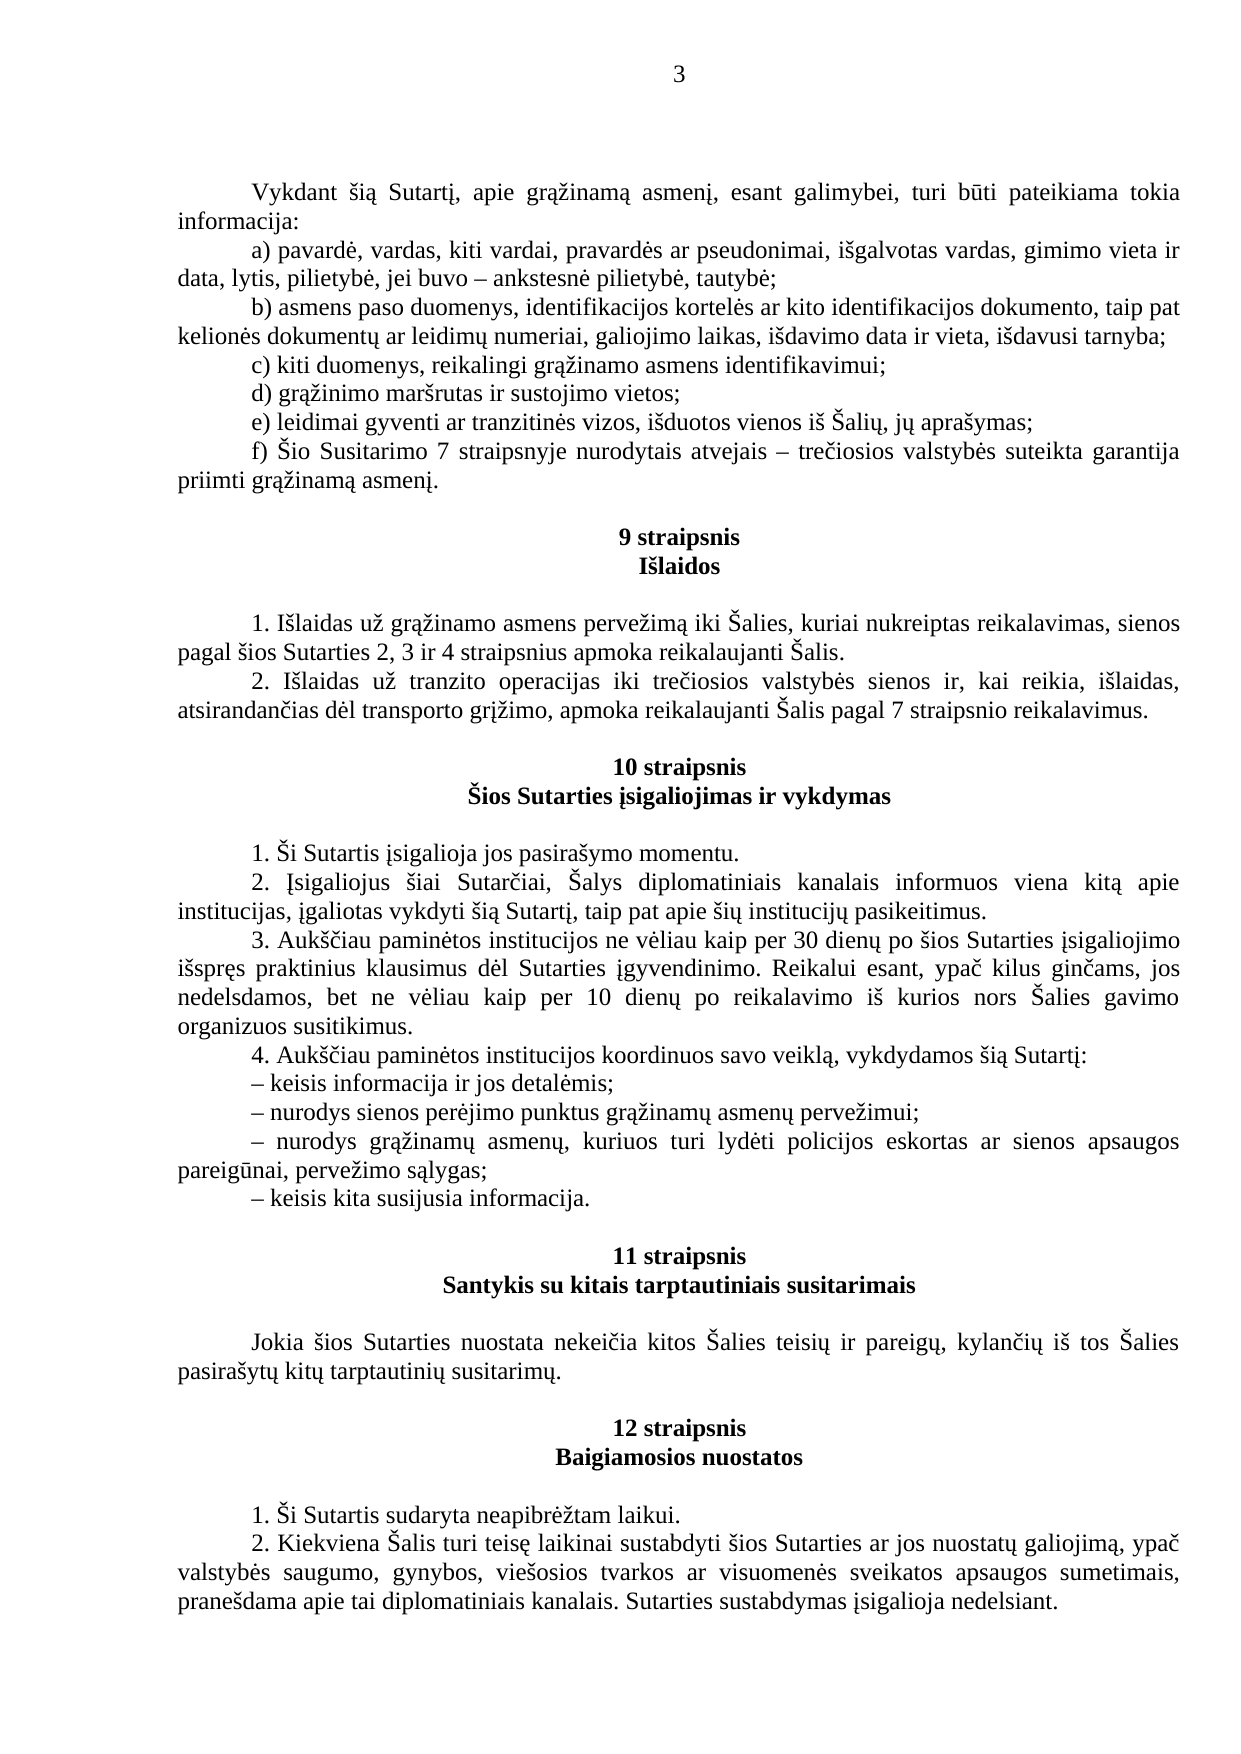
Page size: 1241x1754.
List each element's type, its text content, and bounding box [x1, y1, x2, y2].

text Šios Sutarties įsigaliojimas ir vykdymas [177, 781, 1181, 810]
text – keisis informacija ir jos detalėmis; [177, 1068, 1181, 1097]
text – nurodys sienos perėjimo punktus grąžinamų asmenų pervežimui; [177, 1097, 1181, 1126]
text Santykis su kitais tarptautiniais susitarimais [177, 1270, 1181, 1298]
text Vykdant šią Sutartį, apie grąžinamą asmenį, esant galimybei, turi būti pateikiama tokia informacija: [177, 177, 1181, 235]
text c) kiti duomenys, reikalingi grąžinamo asmens identifikavimui; [177, 350, 1181, 378]
text 9 straipsnis [177, 522, 1181, 551]
text – nurodys grąžinamų asmenų, kuriuos turi lydėti policijos eskortas ar sienos apsaugos pareigūnai, pervežimo sąlygas; [177, 1126, 1181, 1183]
text 12 straipsnis [177, 1413, 1181, 1442]
text 3. Aukščiau paminėtos institucijos ne vėliau kaip per 30 dienų po šios Sutarties įsigaliojimo išspręs praktinius klausimus dėl Sutarties įgyvendinimo. Reikalui esant, ypač kilus ginčams, jos nedelsdamos, bet ne vėliau kaip per 10 dienų po reikalavimo iš kurios nors Šalies gavimo organizuos susitikimus. [177, 925, 1181, 1040]
text 10 straipsnis [177, 752, 1181, 781]
text 2. Kiekviena Šalis turi teisę laikinai sustabdyti šios Sutarties ar jos nuostatų galiojimą, ypač valstybės saugumo, gynybos, viešosios tvarkos ar visuomenės sveikatos apsaugos sumetimais, pranešdama apie tai diplomatiniais kanalais. Sutarties sustabdymas įsigalioja nedelsiant. [177, 1528, 1181, 1615]
text a) pavardė, vardas, kiti vardai, pravardės ar pseudonimai, išgalvotas vardas, gimimo vieta ir data, lytis, pilietybė, jei buvo – ankstesnė pilietybė, tautybė; [177, 235, 1181, 292]
text 1. Išlaidas už grąžinamo asmens pervežimą iki Šalies, kuriai nukreiptas reikalavimas, sienos pagal šios Sutarties 2, 3 ir 4 straipsnius apmoka reikalaujanti Šalis. [177, 608, 1181, 666]
text 1. Ši Sutartis įsigalioja jos pasirašymo momentu. [177, 838, 1181, 867]
text 4. Aukščiau paminėtos institucijos koordinuos savo veiklą, vykdydamos šią Sutartį: [177, 1040, 1181, 1068]
text Jokia šios Sutarties nuostata nekeičia kitos Šalies teisių ir pareigų, kylančių iš tos Šalies pasirašytų kitų tarptautinių susitarimų. [177, 1327, 1181, 1385]
text 2. Išlaidas už tranzito operacijas iki trečiosios valstybės sienos ir, kai reikia, išlaidas, atsirandančias dėl transporto grįžimo, apmoka reikalaujanti Šalis pagal 7 straipsnio reikalavimus. [177, 666, 1181, 723]
text f) Šio Susitarimo 7 straipsnyje nurodytais atvejais – trečiosios valstybės suteikta garantija priimti grąžinamą asmenį. [177, 436, 1181, 493]
text e) leidimai gyventi ar tranzitinės vizos, išduotos vienos iš Šalių, jų aprašymas; [177, 407, 1181, 436]
text d) grąžinimo maršrutas ir sustojimo vietos; [177, 378, 1181, 407]
text b) asmens paso duomenys, identifikacijos kortelės ar kito identifikacijos dokumento, taip pat kelionės dokumentų ar leidimų numeriai, galiojimo laikas, išdavimo data ir vieta, išdavusi tarnyba; [177, 292, 1181, 350]
text 11 straipsnis [177, 1241, 1181, 1270]
text Baigiamosios nuostatos [177, 1442, 1181, 1471]
text 2. Įsigaliojus šiai Sutarčiai, Šalys diplomatiniais kanalais informuos viena kitą apie institucijas, įgaliotas vykdyti šią Sutartį, taip pat apie šių institucijų pasikeitimus. [177, 867, 1181, 925]
text – keisis kita susijusia informacija. [177, 1183, 1181, 1212]
text 1. Ši Sutartis sudaryta neapibrėžtam laikui. [177, 1500, 1181, 1528]
text Išlaidos [177, 551, 1181, 580]
